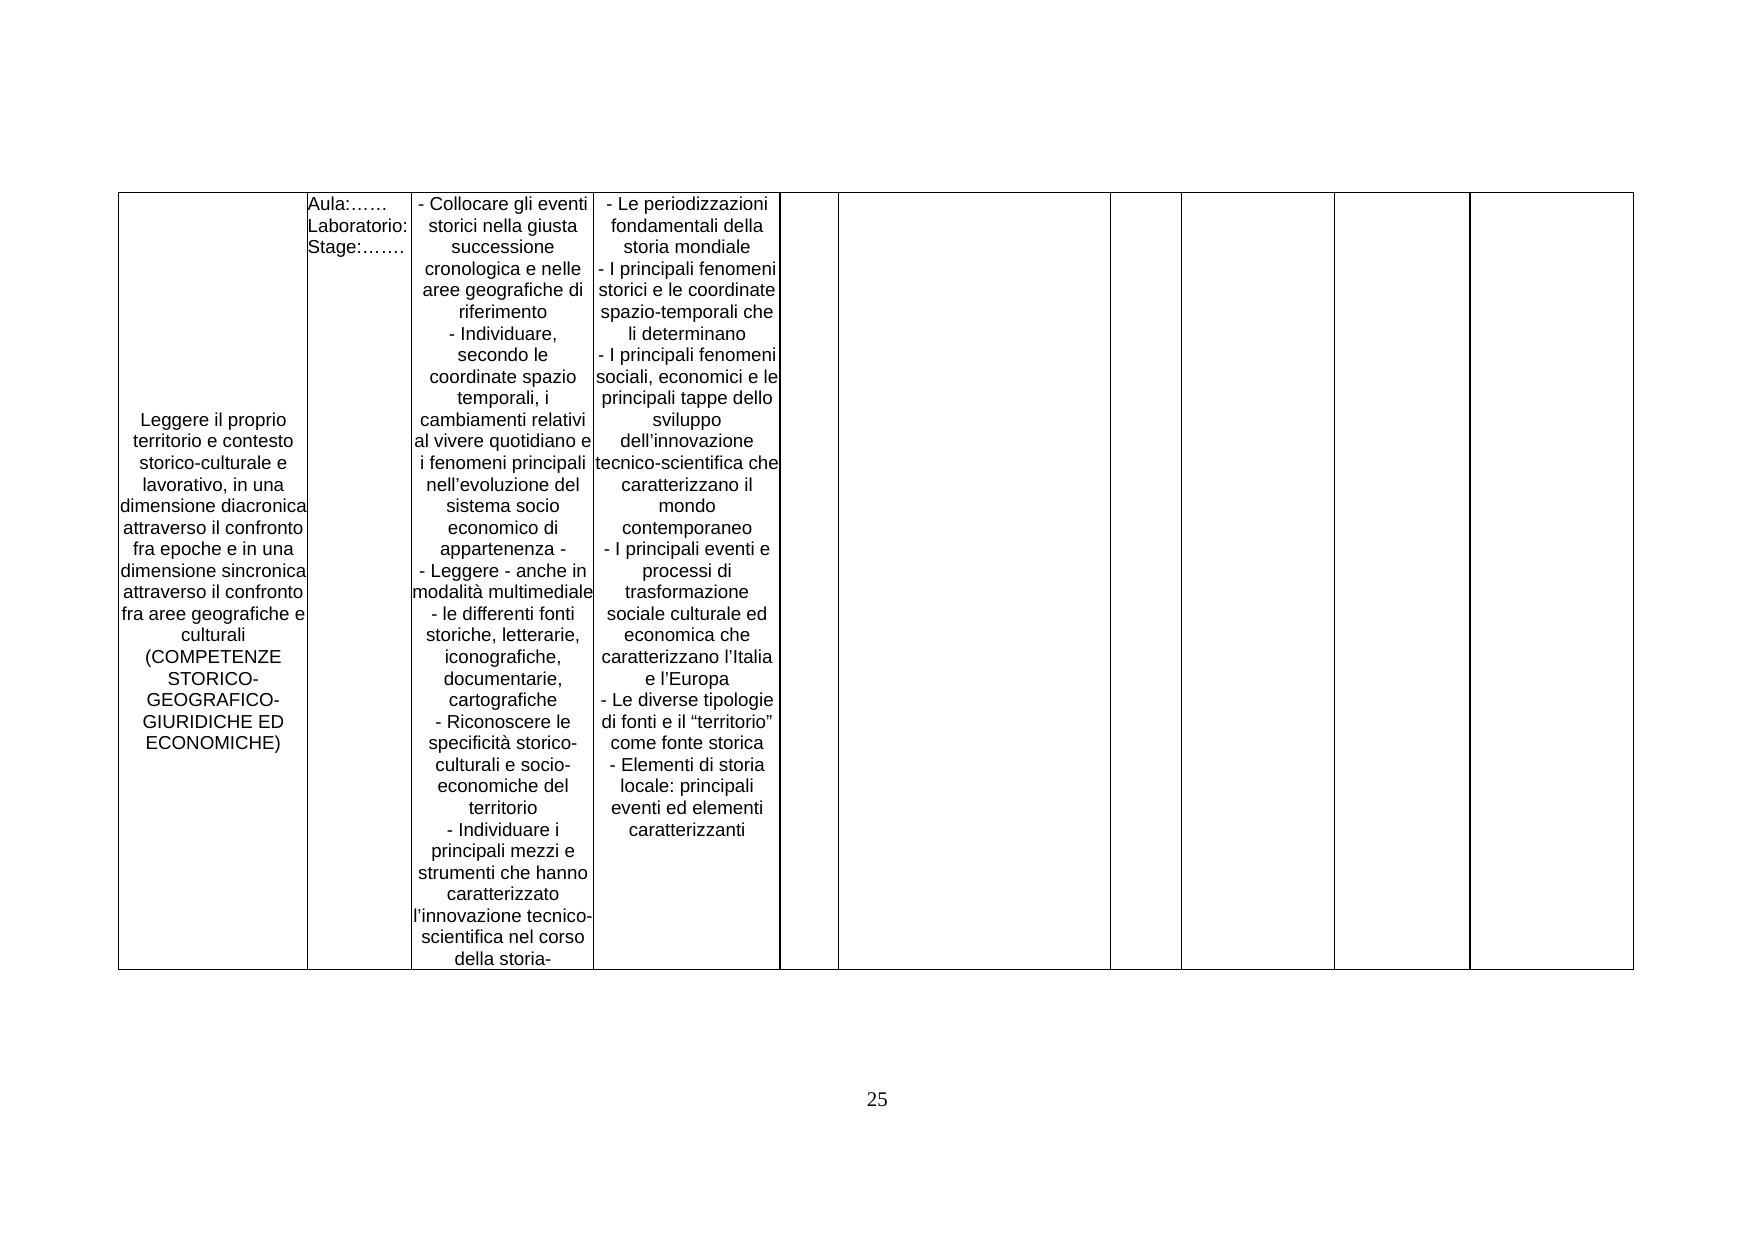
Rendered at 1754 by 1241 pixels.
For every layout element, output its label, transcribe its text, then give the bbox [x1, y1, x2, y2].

table_cell - Collocare gli eventi storici nella giusta successione cronologica e nelle aree geografiche di riferimento - Individuare, secondo le coordinate spazio temporali, i cambiamenti relativi al vivere quotidiano e i fenomeni principali nell’evoluzione del sistema socio economico di appartenenza - - Leggere - anche in modalità multimediale - le differenti fonti storiche, letterarie, iconografiche, documentarie, cartografiche - Riconoscere le specificità storico-culturali e socio-economiche del territorio - Individuare i principali mezzi e strumenti che hanno caratterizzato l’innovazione tecnico- scientifica nel corso della storia- [412, 193, 593, 969]
table_cell Aula:…… Laboratorio: Stage:……. [308, 193, 411, 969]
table_cell [1111, 193, 1181, 969]
table_cell Leggere il proprio territorio e contesto storico-culturale e lavorativo, in una dimensione diacronica attraverso il confronto fra epoche e in una dimensione sincronica attraverso il confronto fra aree geografiche e culturali (COMPETENZE STORICO-GEOGRAFICO-GIURIDICHE ED ECONOMICHE) [119, 193, 307, 969]
table_cell [1182, 193, 1334, 969]
table_cell [1335, 193, 1469, 969]
table_cell [1471, 193, 1633, 969]
table_cell [839, 193, 1110, 969]
table_cell - Le periodizzazioni fondamentali della storia mondiale - I principali fenomeni storici e le coordinate spazio-temporali che li determinano - I principali fenomeni sociali, economici e le principali tappe dello sviluppo dell’innovazione tecnico-scientifica che caratterizzano il mondo contemporaneo - I principali eventi e processi di trasformazione sociale culturale ed economica che caratterizzano l’Italia e l’Europa - Le diverse tipologie di fonti e il “territorio” come fonte storica - Elementi di storia locale: principali eventi ed elementi caratterizzanti [594, 193, 779, 969]
table_cell [781, 193, 838, 969]
